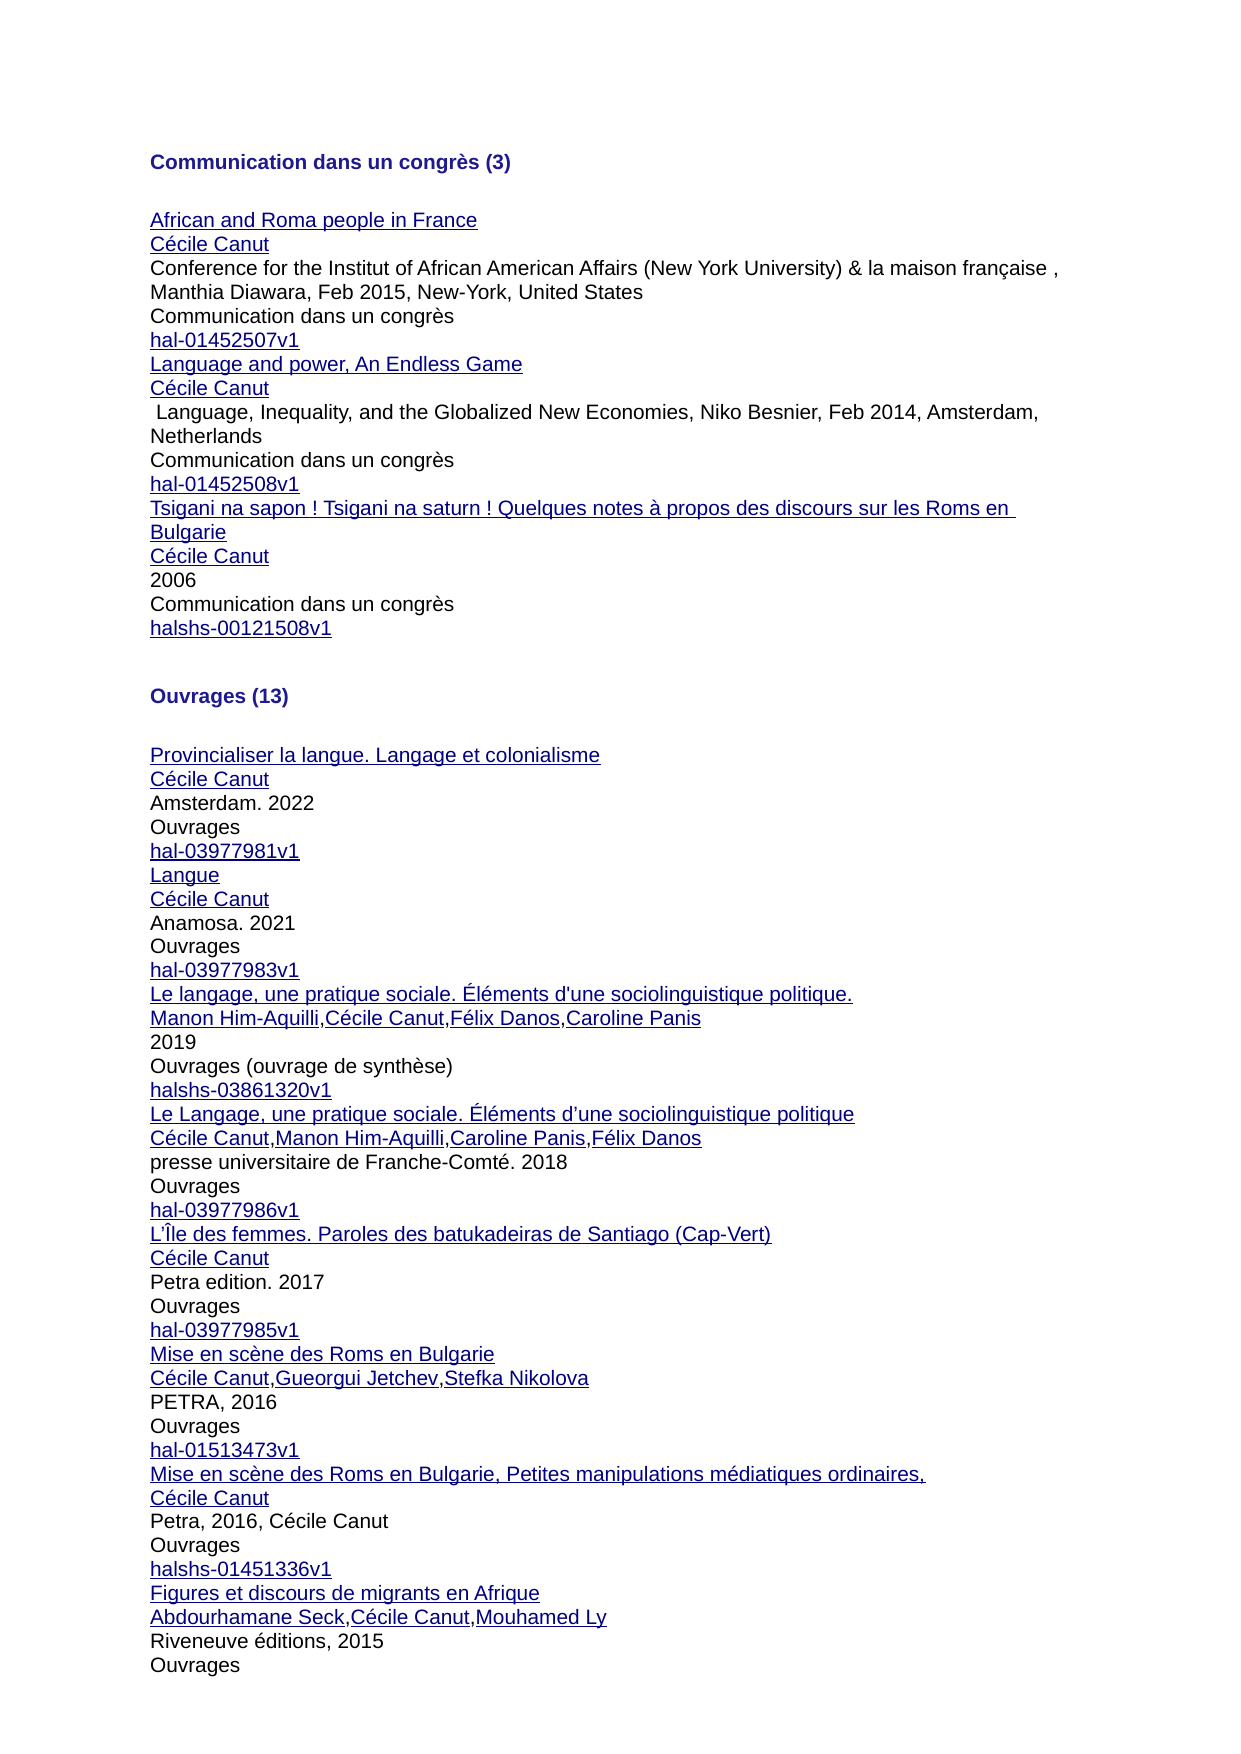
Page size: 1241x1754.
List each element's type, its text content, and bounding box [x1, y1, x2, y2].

table_cell Mise en scène des Roms en Bulgarie, Petites manipulations médiatiques ordinaires, Cécile Canut Petra, 2016, Cécile Canut Ouvrages halshs-01451336v1 [150, 1461, 1090, 1581]
table_cell Mise en scène des Roms en Bulgarie Cécile Canut,Gueorgui Jetchev,Stefka Nikolova PETRA, 2016 Ouvrages hal-01513473v1 [150, 1342, 1090, 1461]
subtitle Communication dans un congrès (3) [150, 150, 1090, 174]
table_cell Figures et discours de migrants en Afrique Abdourhamane Seck,Cécile Canut,Mouhamed Ly Riveneuve éditions, 2015 Ouvrages [150, 1581, 1090, 1677]
table_cell Le Langage, une pratique sociale. Éléments d’une sociolinguistique politique Cécile Canut,Manon Him-Aquilli,Caroline Panis,Félix Danos presse universitaire de Franche-Comté. 2018 Ouvrages hal-03977986v1 [150, 1102, 1090, 1222]
table_cell Langue Cécile Canut Anamosa. 2021 Ouvrages hal-03977983v1 [150, 863, 1090, 982]
table_cell L’Île des femmes. Paroles des batukadeiras de Santiago (Cap-Vert) Cécile Canut Petra edition. 2017 Ouvrages hal-03977985v1 [150, 1222, 1090, 1342]
subtitle Ouvrages (13) [150, 684, 1090, 708]
table_cell Language and power, An Endless Game Cécile Canut Language, Inequality, and the Globalized New Economies, Niko Besnier, Feb 2014, Amsterdam, Netherlands Communication dans un congrès hal-01452508v1 [150, 352, 1090, 496]
table_header Provincialiser la langue. Langage et colonialisme Cécile Canut Amsterdam. 2022 Ouvrages hal-03977981v1 [150, 743, 1090, 862]
table_cell Le langage, une pratique sociale. Éléments d'une sociolinguistique politique. Manon Him-Aquilli,Cécile Canut,Félix Danos,Caroline Panis 2019 Ouvrages (ouvrage de synthèse) halshs-03861320v1 [150, 982, 1090, 1102]
table_cell Tsigani na sapon ! Tsigani na saturn ! Quelques notes à propos des discours sur les Roms en Bulgarie Cécile Canut 2006 Communication dans un congrès halshs-00121508v1 [150, 496, 1090, 639]
table_header African and Roma people in France Cécile Canut Conference for the Institut of African American Affairs (New York University) & la maison française , Manthia Diawara, Feb 2015, New-York, United States Communication dans un congrès hal-01452507v1 [150, 208, 1090, 352]
